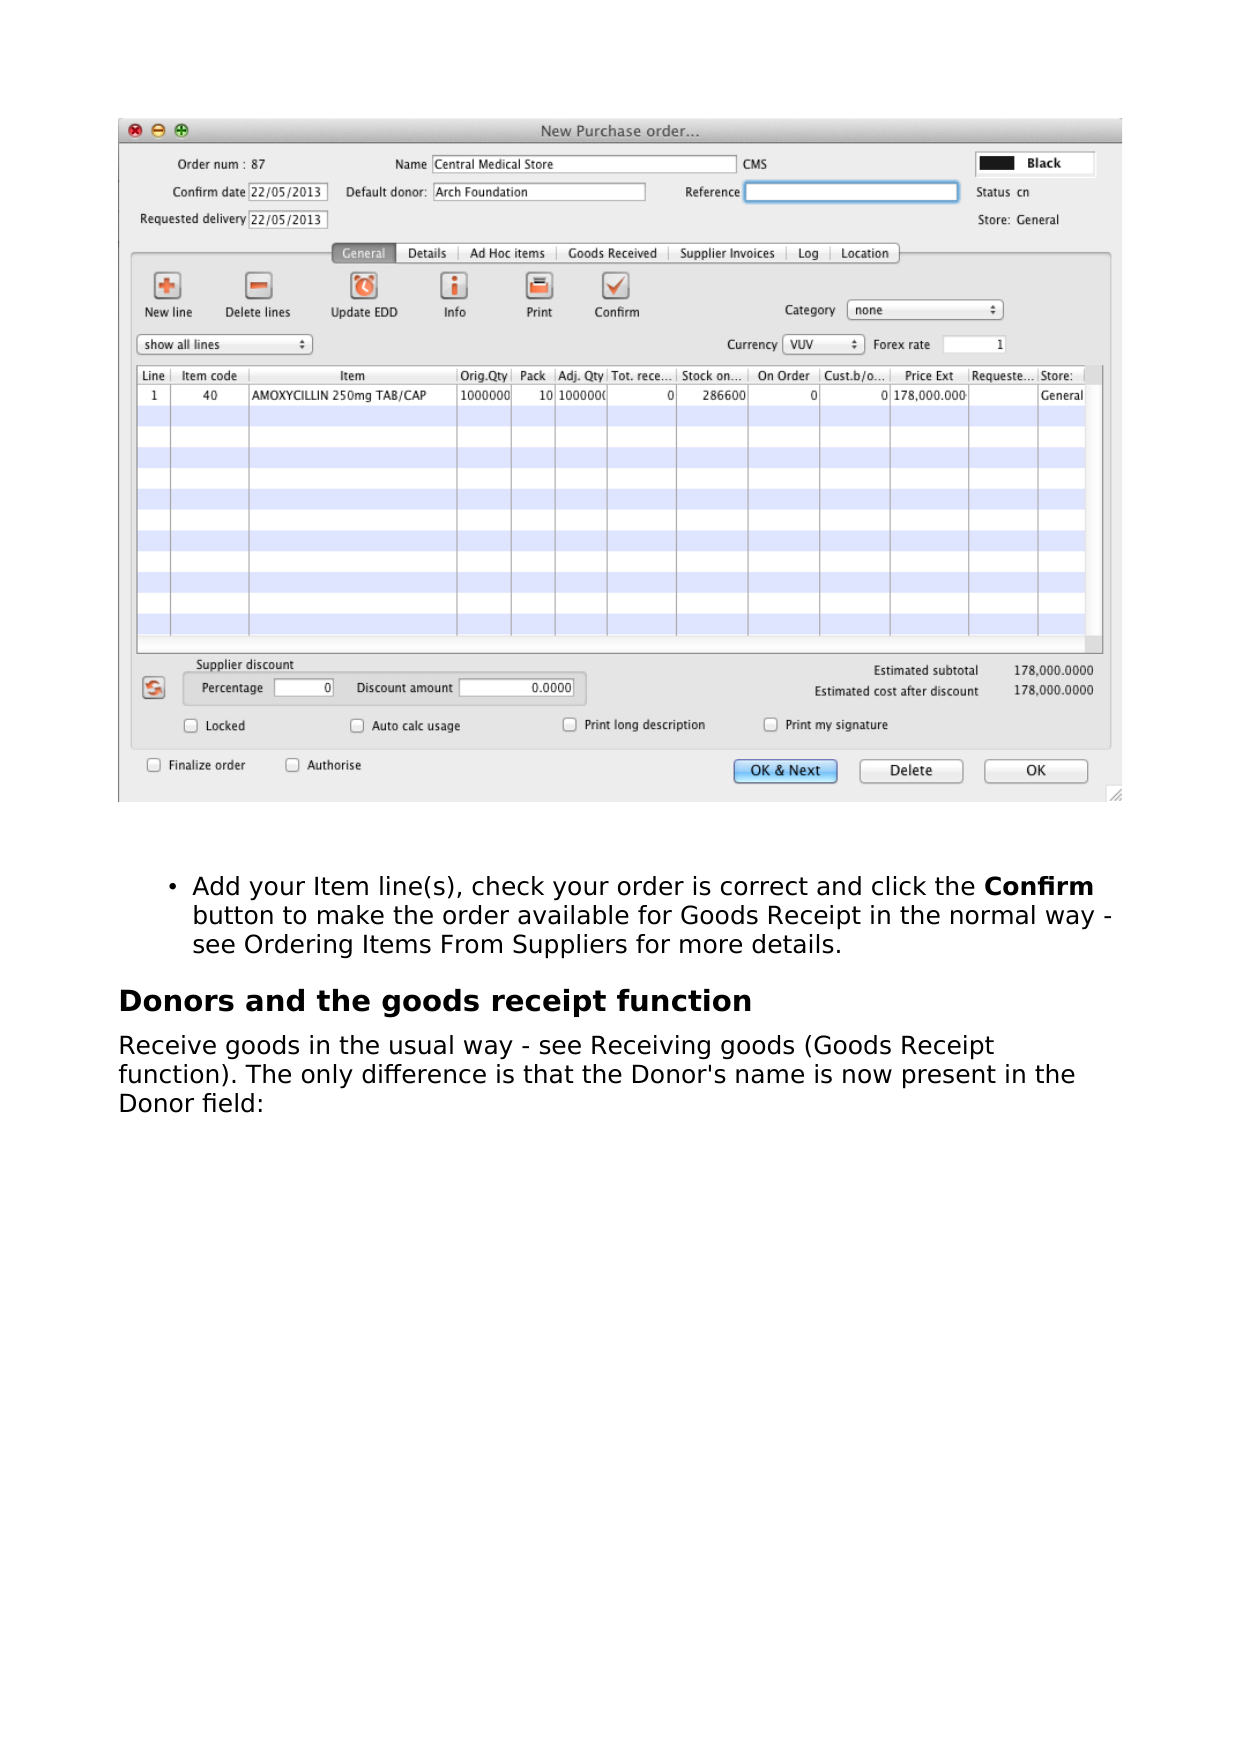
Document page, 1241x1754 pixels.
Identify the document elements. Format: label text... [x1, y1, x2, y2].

subtitle Donors and the goods receipt function [118, 985, 1122, 1019]
text Receive goods in the usual way - see Receiving goods (Goods Receipt function). The only difference is that the Donor's name is now present in the Donor field: [118, 1031, 1122, 1119]
picture [118, 118, 1123, 802]
list Add your Item line(s), check your order is correct and click the Confirm button to make the order available for Goods Receipt in the normal way - see Ordering Items From Suppliers for more details. [177, 872, 1122, 960]
